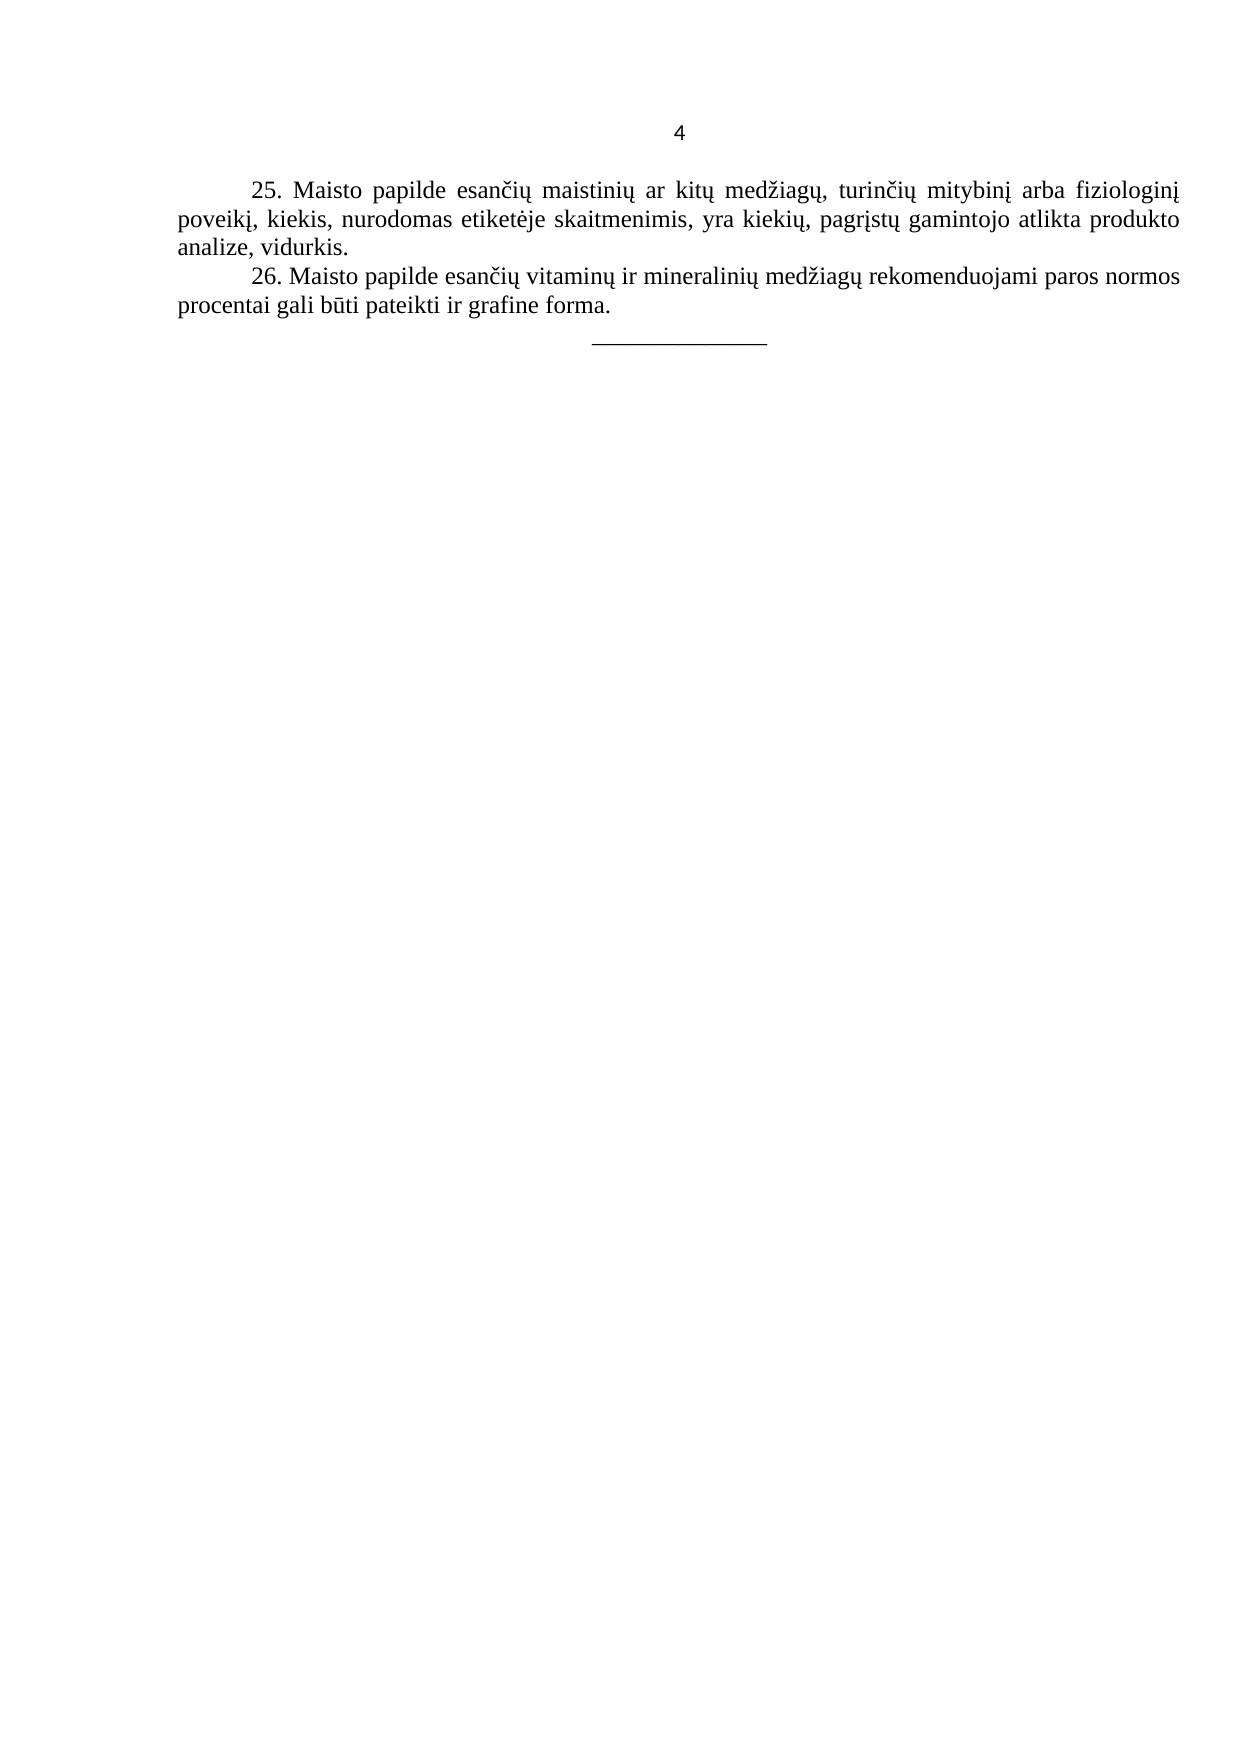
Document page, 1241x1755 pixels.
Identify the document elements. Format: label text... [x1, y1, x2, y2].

text ______________ [177, 319, 1181, 347]
text 26. Maisto papilde esančių vitaminų ir mineralinių medžiagų rekomenduojami paros normos procentai gali būti pateikti ir grafine forma. [177, 261, 1181, 319]
text 25. Maisto papilde esančių maistinių ar kitų medžiagų, turinčių mitybinį arba fiziologinį poveikį, kiekis, nurodomas etiketėje skaitmenimis, yra kiekių, pagrįstų gamintojo atlikta produkto analize, vidurkis. [177, 175, 1181, 261]
